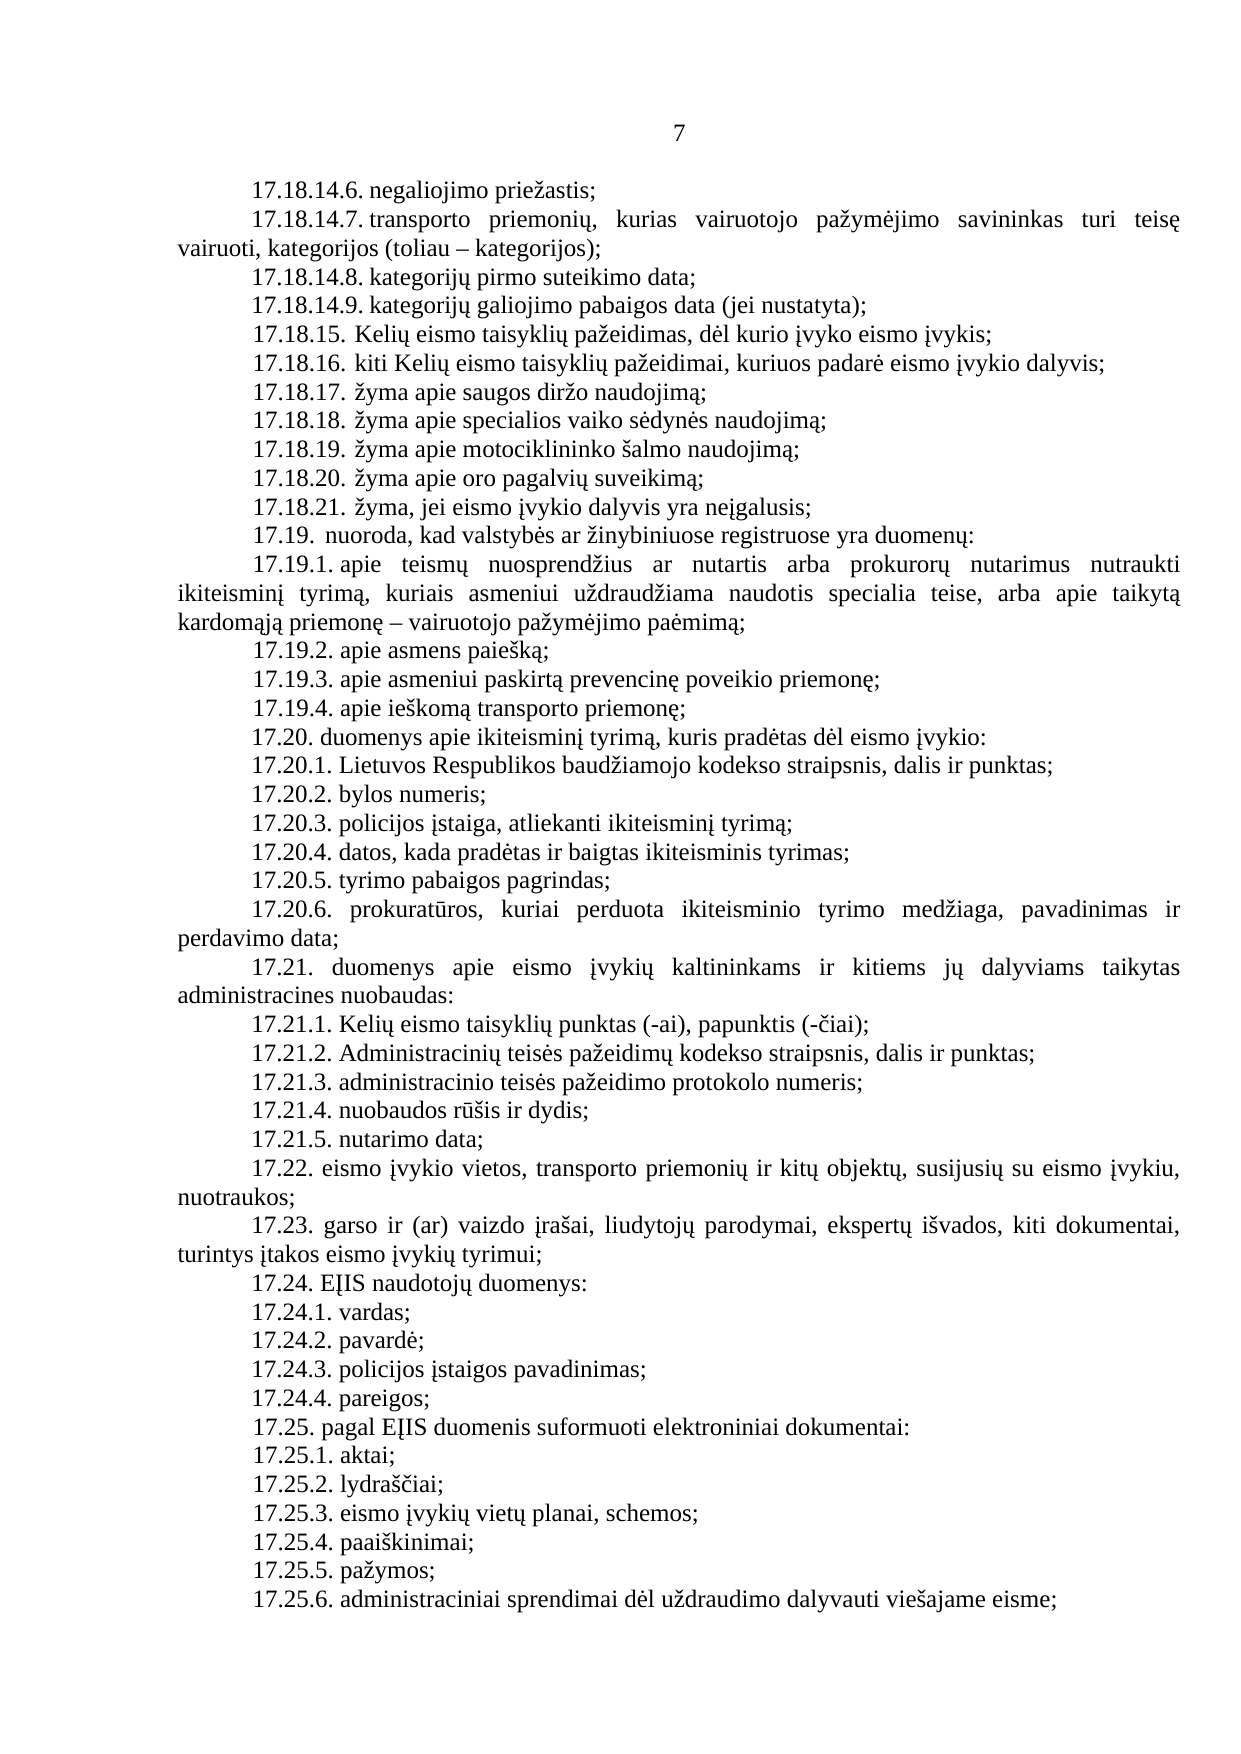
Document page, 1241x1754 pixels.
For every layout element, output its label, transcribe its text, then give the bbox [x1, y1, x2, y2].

text 17.20.4. datos, kada pradėtas ir baigtas ikiteisminis tyrimas; [251, 837, 1181, 866]
text 17.24.3. policijos įstaigos pavadinimas; [177, 1354, 1181, 1383]
text 17.24.4. pareigos; [177, 1383, 1181, 1412]
text 17.22. eismo įvykio vietos, transporto priemonių ir kitų objektų, susijusių su eismo įvykiu, nuotraukos; [177, 1153, 1181, 1211]
text 17.19.2. apie asmens paiešką; [177, 636, 1181, 664]
text 17.18.14.9. kategorijų galiojimo pabaigos data (jei nustatyta); [177, 291, 1181, 319]
text 17.20.1. Lietuvos Respublikos baudžiamojo kodekso straipsnis, dalis ir punktas; [251, 751, 1181, 779]
text 17.21. duomenys apie eismo įvykių kaltininkams ir kitiems jų dalyviams taikytas administracines nuobaudas: [177, 952, 1181, 1009]
text 17.18.20. žyma apie oro pagalvių suveikimą; [177, 463, 1181, 492]
text 17.18.15. Kelių eismo taisyklių pažeidimas, dėl kurio įvyko eismo įvykis; [177, 319, 1181, 348]
text 17.25.5. pažymos; [252, 1556, 1181, 1584]
text 17.25.4. paaiškinimai; [252, 1527, 1181, 1556]
text 17.21.1. Kelių eismo taisyklių punktas (-ai), papunktis (-čiai); [251, 1009, 1181, 1038]
text 17.20.3. policijos įstaiga, atliekanti ikiteisminį tyrimą; [251, 808, 1181, 837]
text 17.25.3. eismo įvykių vietų planai, schemos; [252, 1498, 1181, 1527]
text 17.25.6. administraciniai sprendimai dėl uždraudimo dalyvauti viešajame eisme; [252, 1584, 1181, 1613]
text 17.20.6. prokuratūros, kuriai perduota ikiteisminio tyrimo medžiaga, pavadinimas ir perdavimo data; [177, 894, 1181, 952]
text 17.23. garso ir (ar) vaizdo įrašai, liudytojų parodymai, ekspertų išvados, kiti dokumentai, turintys įtakos eismo įvykių tyrimui; [177, 1211, 1181, 1268]
text 17.18.18. žyma apie specialios vaiko sėdynės naudojimą; [177, 406, 1181, 434]
text 17.20. duomenys apie ikiteisminį tyrimą, kuris pradėtas dėl eismo įvykio: [251, 722, 1181, 751]
text 17.21.2. Administracinių teisės pažeidimų kodekso straipsnis, dalis ir punktas; [251, 1038, 1181, 1067]
text 17.21.3. administracinio teisės pažeidimo protokolo numeris; [251, 1067, 1181, 1096]
text 17.19.4. apie ieškomą transporto priemonę; [177, 693, 1181, 722]
text 17.21.4. nuobaudos rūšis ir dydis; [251, 1096, 1181, 1124]
text 17.25. pagal EĮIS duomenis suformuoti elektroniniai dokumentai: [252, 1412, 1181, 1441]
text 17.18.19. žyma apie motociklininko šalmo naudojimą; [177, 434, 1181, 463]
text 17.18.21. žyma, jei eismo įvykio dalyvis yra neįgalusis; [177, 492, 1181, 521]
text 17.19.1. apie teismų nuosprendžius ar nutartis arba prokurorų nutarimus nutraukti ikiteisminį tyrimą, kuriais asmeniui uždraudžiama naudotis specialia teise, arba apie taikytą kardomąją priemonę – vairuotojo pažymėjimo paėmimą; [177, 549, 1181, 636]
text 17.19. nuoroda, kad valstybės ar žinybiniuose registruose yra duomenų: [177, 521, 1181, 549]
text 17.25.1. aktai; [252, 1441, 1181, 1469]
text 17.20.5. tyrimo pabaigos pagrindas; [251, 866, 1181, 894]
text 17.21.5. nutarimo data; [251, 1124, 1181, 1153]
text 17.24. EĮIS naudotojų duomenys: [177, 1268, 1181, 1297]
text 17.24.2. pavardė; [177, 1326, 1181, 1354]
text 17.18.16. kiti Kelių eismo taisyklių pažeidimai, kuriuos padarė eismo įvykio dalyvis; [177, 348, 1181, 377]
text 17.25.2. lydraščiai; [252, 1469, 1181, 1498]
text 17.20.2. bylos numeris; [251, 779, 1181, 808]
text 17.24.1. vardas; [177, 1297, 1181, 1326]
text 17.18.14.7. transporto priemonių, kurias vairuotojo pažymėjimo savininkas turi teisę vairuoti, kategorijos (toliau – kategorijos); [177, 204, 1181, 262]
text 17.18.14.6. negaliojimo priežastis; [177, 176, 1181, 204]
text 17.18.17. žyma apie saugos diržo naudojimą; [177, 377, 1181, 406]
text 17.19.3. apie asmeniui paskirtą prevencinę poveikio priemonę; [177, 664, 1181, 693]
text 17.18.14.8. kategorijų pirmo suteikimo data; [177, 262, 1181, 291]
